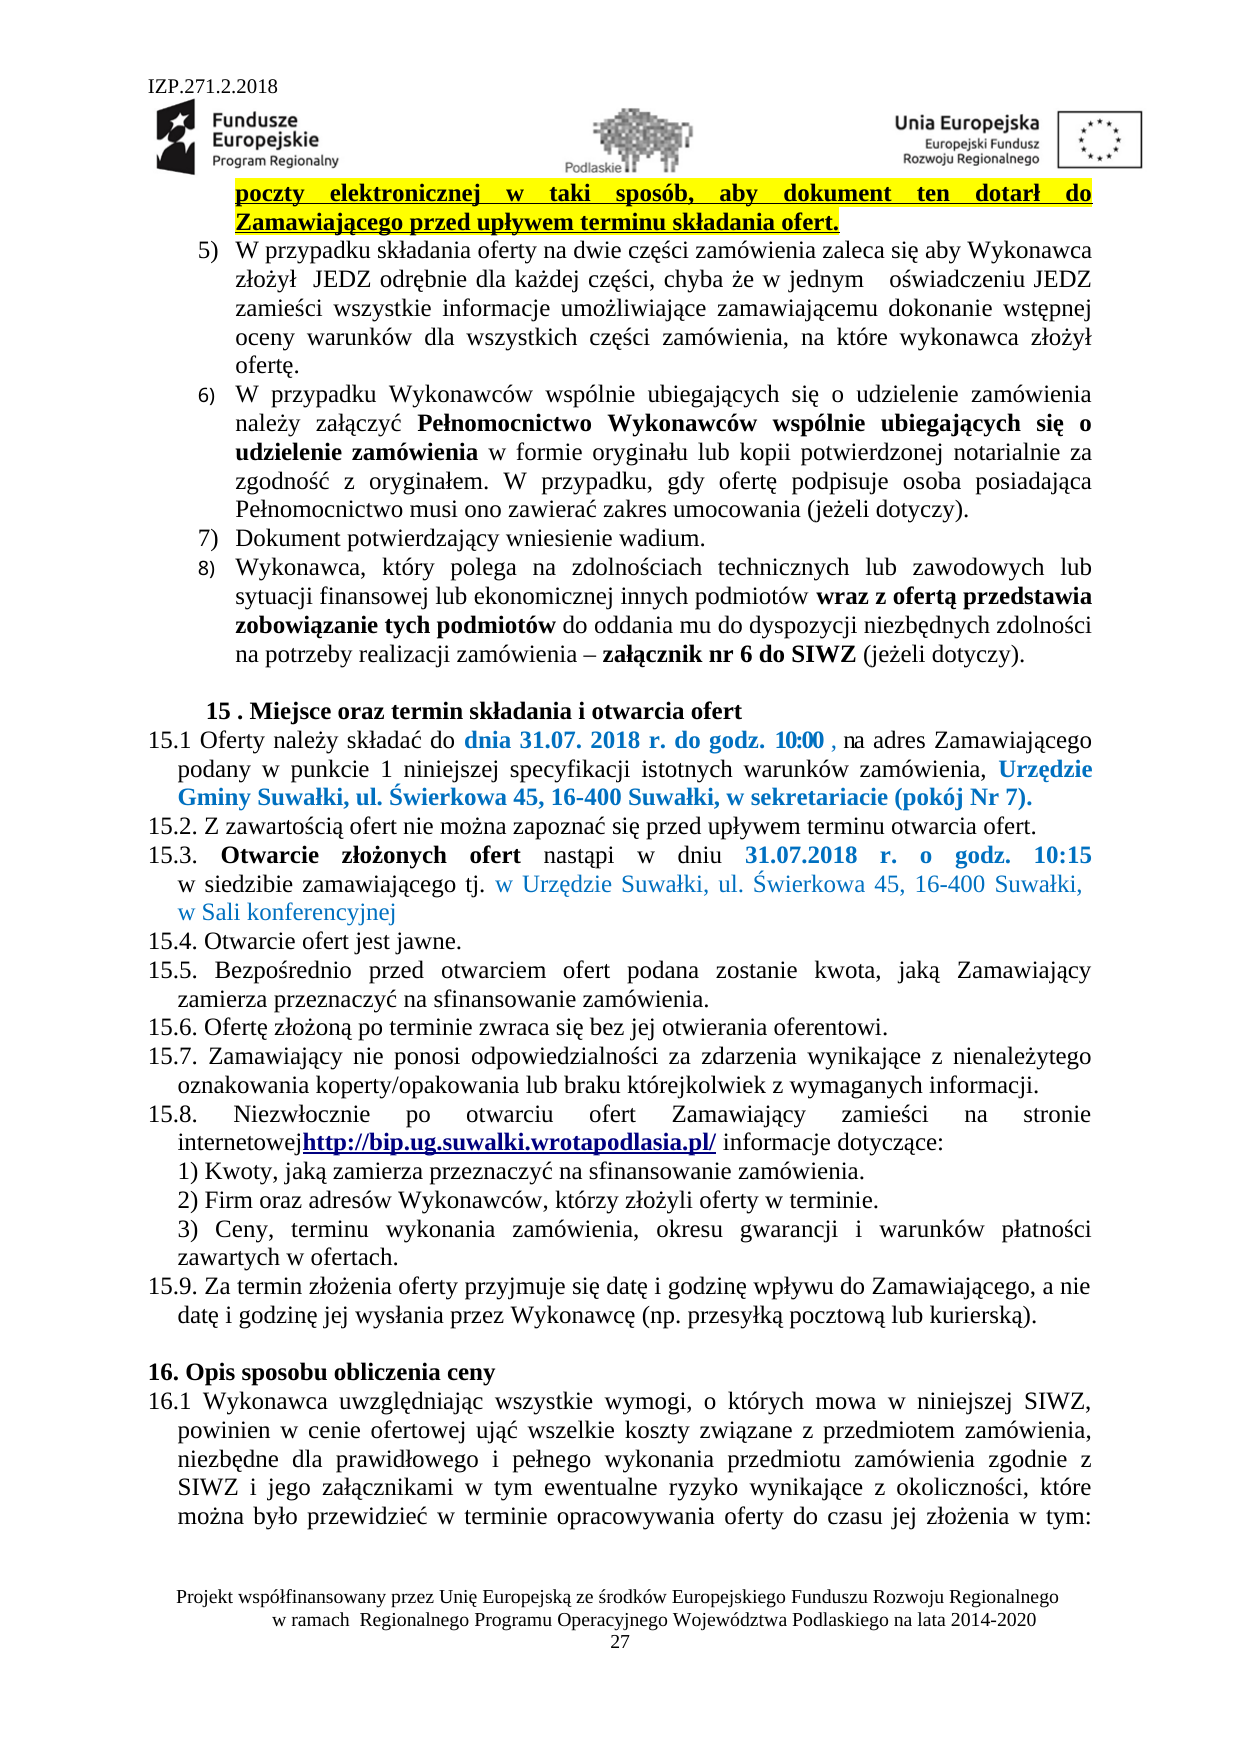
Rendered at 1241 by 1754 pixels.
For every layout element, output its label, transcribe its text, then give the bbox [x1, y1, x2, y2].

text 15.9. Za termin złożenia oferty przyjmuje się datę i godzinę wpływu do Zamawiającego, a nie datę i godzinę jej wysłania przez Wykonawcę (np. przesyłką pocztową lub kurierską). [148, 1271, 1092, 1329]
text 15.5. Bezpośrednio przed otwarciem ofert podana zostanie kwota, jaką Zamawiający zamierza przeznaczyć na sfinansowanie zamówienia. [148, 955, 1092, 1012]
text 15.1 Oferty należy składać do dnia 31.07. 2018 r. do godz. 10:00 , na adres Zamawiającego podany w punkcie 1 niniejszej specyfikacji istotnych warunków zamówienia, Urzędzie Gminy Suwałki, ul. Świerkowa 45, 16-400 Suwałki, w sekretariacie (pokój Nr 7). [148, 725, 1092, 811]
text 15.2. Z zawartością ofert nie można zapoznać się przed upływem terminu otwarcia ofert. [148, 811, 1092, 840]
text 15.8. Niezwłocznie po otwarciu ofert Zamawiający zamieści na stronie internetowejhttp://bip.ug.suwalki.wrotapodlasia.pl/ informacje dotyczące: [148, 1099, 1092, 1156]
text 15.7. Zamawiający nie ponosi odpowiedzialności za zdarzenia wynikające z nienależytego oznakowania koperty/opakowania lub braku którejkolwiek z wymaganych informacji. [148, 1041, 1092, 1099]
text 16.1 Wykonawca uwzględniając wszystkie wymogi, o których mowa w niniejszej SIWZ, powinien w cenie ofertowej ująć wszelkie koszty związane z przedmiotem zamówienia, niezbędne dla prawidłowego i pełnego wykonania przedmiotu zamówienia zgodnie z SIWZ i jego załącznikami w tym ewentualne ryzyko wynikające z okoliczności, które można było przewidzieć w terminie opracowywania oferty do czasu jej złożenia w tym: [148, 1386, 1092, 1530]
list W przypadku Wykonawców wspólnie ubiegających się o udzielenie zamówienia należy załączyć Pełnomocnictwo Wykonawców wspólnie ubiegających się o udzielenie zamówienia w formie oryginału lub kopii potwierdzonej notarialnie za zgodność z oryginałem. W przypadku, gdy ofertę podpisuje osoba posiadająca Pełnomocnictwo musi ono zawierać zakres umocowania (jeżeli dotyczy). [198, 379, 1092, 523]
text 1) Kwoty, jaką zamierza przeznaczyć na sfinansowanie zamówienia. [177, 1156, 1092, 1185]
text 15.6. Ofertę złożoną po terminie zwraca się bez jej otwierania oferentowi. [148, 1012, 1092, 1041]
list W przypadku składania oferty na dwie części zamówienia zaleca się aby Wykonawca złożył JEDZ odrębnie dla każdej części, chyba że w jednym oświadczeniu JEDZ zamieści wszystkie informacje umożliwiające zamawiającemu dokonanie wstępnej oceny warunków dla wszystkich części zamówienia, na które wykonawca złożył ofertę. [198, 235, 1092, 379]
list Dokument potwierdzający wniesienie wadium. [198, 523, 1092, 552]
list poczty elektronicznej w taki sposób, aby dokument ten dotarł do Zamawiającego przed upływem terminu składania ofert. [198, 178, 1092, 235]
text 2) Firm oraz adresów Wykonawców, którzy złożyli oferty w terminie. [177, 1185, 1092, 1214]
text 3) Ceny, terminu wykonania zamówienia, okresu gwarancji i warunków płatności zawartych w ofertach. [177, 1214, 1092, 1271]
text 15.3. Otwarcie złożonych ofert nastąpi w dniu 31.07.2018 r. o godz. 10:15 w siedzibie zamawiającego tj. w Urzędzie Suwałki, ul. Świerkowa 45, 16-400 Suwałki, w Sali konferencyjnej [148, 840, 1092, 926]
text 15.4. Otwarcie ofert jest jawne. [148, 926, 1092, 955]
list Wykonawca, który polega na zdolnościach technicznych lub zawodowych lub sytuacji finansowej lub ekonomicznej innych podmiotów wraz z ofertą przedstawia zobowiązanie tych podmiotów do oddania mu do dyspozycji niezbędnych zdolności na potrzeby realizacji zamówienia – załącznik nr 6 do SIWZ (jeżeli dotyczy). [198, 552, 1092, 667]
text 16. Opis sposobu obliczenia ceny [148, 1357, 1092, 1386]
text 15 . Miejsce oraz termin składania i otwarcia ofert [206, 696, 1092, 725]
